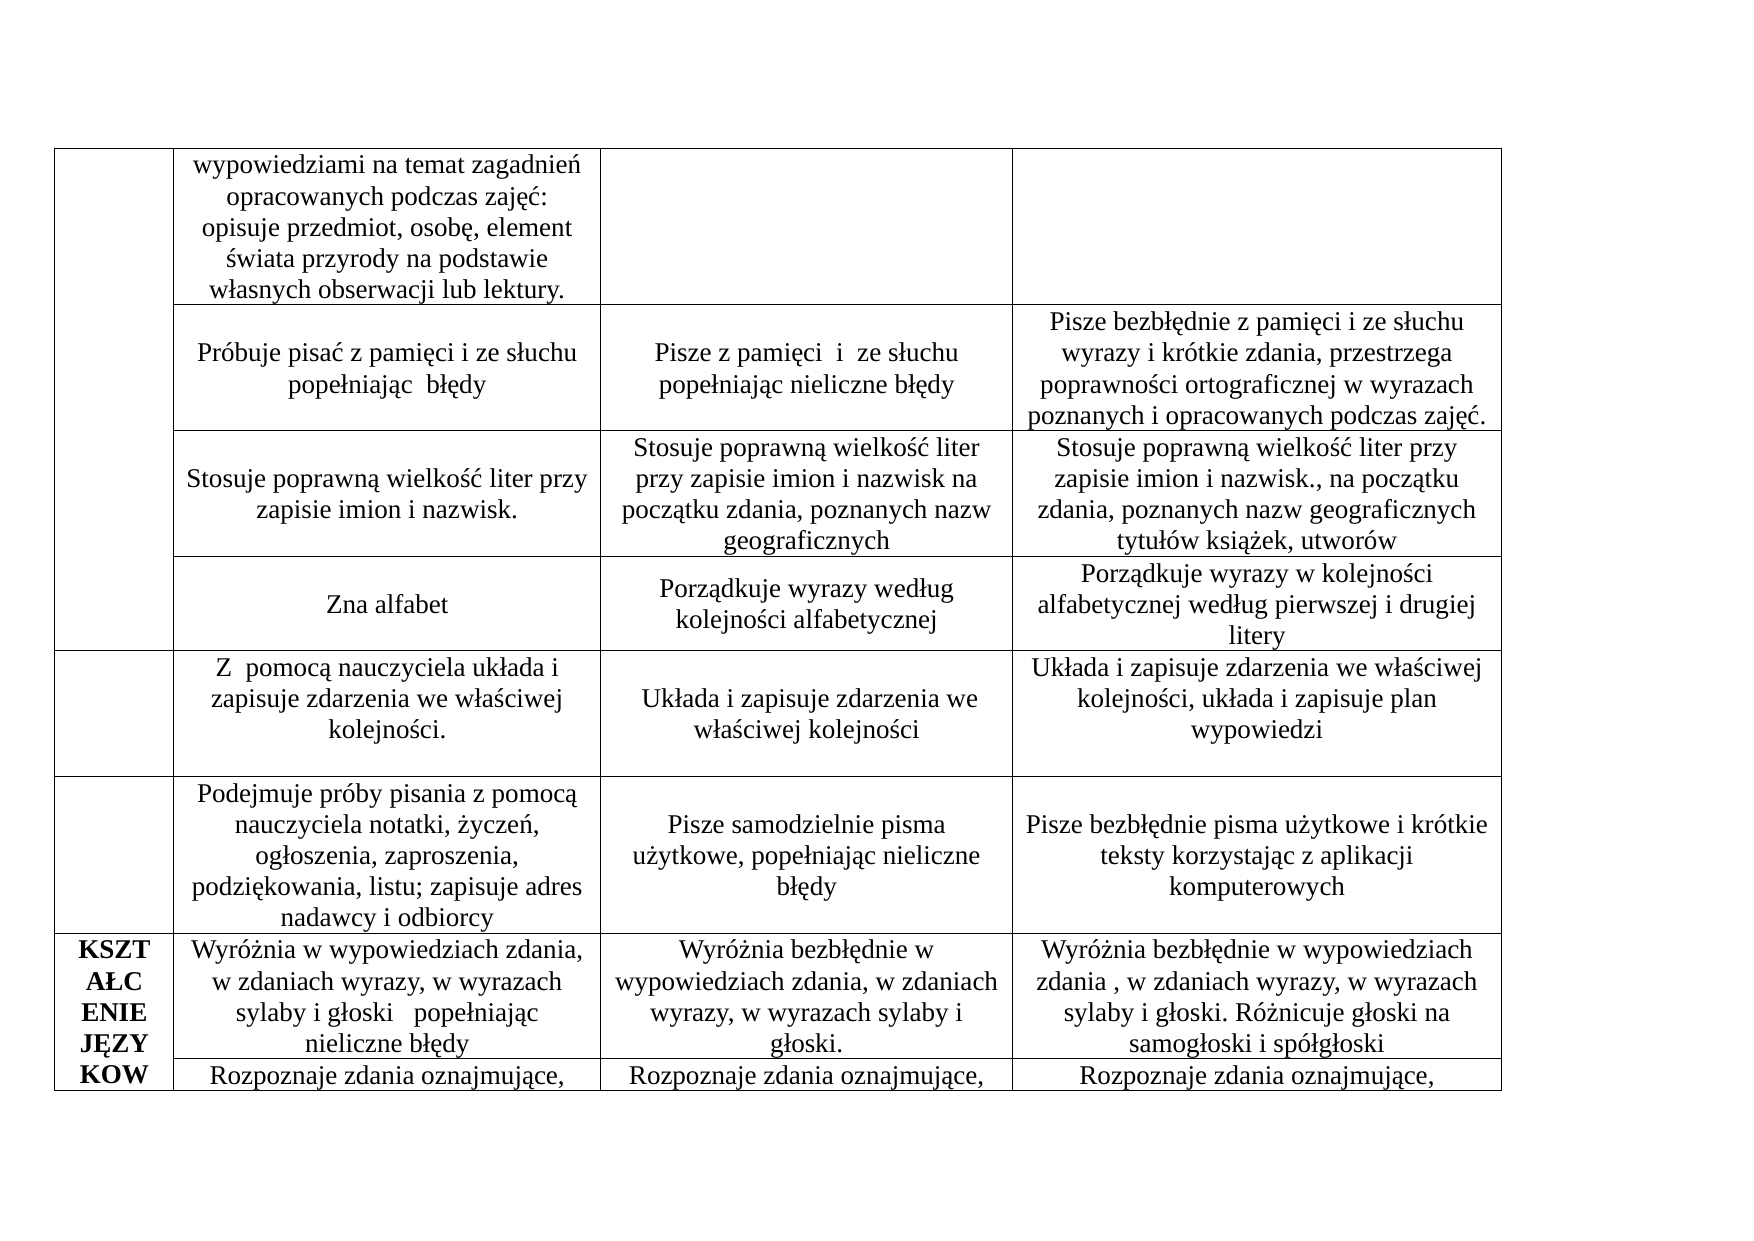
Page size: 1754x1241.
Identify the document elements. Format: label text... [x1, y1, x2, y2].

table_cell Pisze bezbłędnie z pamięci i ze słuchu wyrazy i krótkie zdania, przestrzega poprawności ortograficznej w wyrazach poznanych i opracowanych podczas zajęć. [1013, 305, 1501, 430]
table_cell Rozpoznaje zdania oznajmujące, [601, 1059, 1012, 1090]
table_cell Stosuje poprawną wielkość liter przy zapisie imion i nazwisk na początku zdania, poznanych nazw geograficznych [601, 431, 1012, 556]
table_cell Pisze bezbłędnie pisma użytkowe i krótkie teksty korzystając z aplikacji komputerowych [1013, 777, 1501, 932]
table_cell [601, 149, 1012, 304]
table_cell Próbuje pisać z pamięci i ze słuchu popełniając błędy [174, 305, 600, 430]
table_cell wypowiedziami na temat zagadnień opracowanych podczas zajęć: opisuje przedmiot, osobę, element świata przyrody na podstawie własnych obserwacji lub lektury. [174, 149, 600, 304]
table_cell Wyróżnia bezbłędnie w wypowiedziach zdania , w zdaniach wyrazy, w wyrazach sylaby i głoski. Różnicuje głoski na samogłoski i spółgłoski [1013, 934, 1501, 1058]
table_cell Układa i zapisuje zdarzenia we właściwej kolejności, układa i zapisuje plan wypowiedzi [1013, 651, 1501, 776]
table_cell Rozpoznaje zdania oznajmujące, [1013, 1059, 1501, 1090]
table_cell Porządkuje wyrazy według kolejności alfabetycznej [601, 557, 1012, 650]
table_cell [55, 149, 173, 650]
table_cell Wyróżnia bezbłędnie w wypowiedziach zdania, w zdaniach wyrazy, w wyrazach sylaby i głoski. [601, 934, 1012, 1058]
table_cell Pisze z pamięci i ze słuchu popełniając nieliczne błędy [601, 305, 1012, 430]
table_cell [1013, 149, 1501, 304]
table_cell Podejmuje próby pisania z pomocą nauczyciela notatki, życzeń, ogłoszenia, zaproszenia, podziękowania, listu; zapisuje adres nadawcy i odbiorcy [174, 777, 600, 932]
table_cell Wyróżnia w wypowiedziach zdania, w zdaniach wyrazy, w wyrazach sylaby i głoski popełniając nieliczne błędy [174, 934, 600, 1058]
table_cell Stosuje poprawną wielkość liter przy zapisie imion i nazwisk. [174, 431, 600, 556]
table_cell Pisze samodzielnie pisma użytkowe, popełniając nieliczne błędy [601, 777, 1012, 932]
table_cell Porządkuje wyrazy w kolejności alfabetycznej według pierwszej i drugiej litery [1013, 557, 1501, 650]
table_cell Zna alfabet [174, 557, 600, 650]
table_cell Z pomocą nauczyciela układa i zapisuje zdarzenia we właściwej kolejności. [174, 651, 600, 776]
table_cell Rozpoznaje zdania oznajmujące, [174, 1059, 600, 1090]
table_cell KSZTAŁCENIE JĘZYKOW [55, 934, 173, 1090]
table_cell Stosuje poprawną wielkość liter przy zapisie imion i nazwisk., na początku zdania, poznanych nazw geograficznych tytułów książek, utworów [1013, 431, 1501, 556]
table_cell Układa i zapisuje zdarzenia we właściwej kolejności [601, 651, 1012, 776]
table_cell [55, 777, 173, 932]
table_cell [55, 651, 173, 776]
